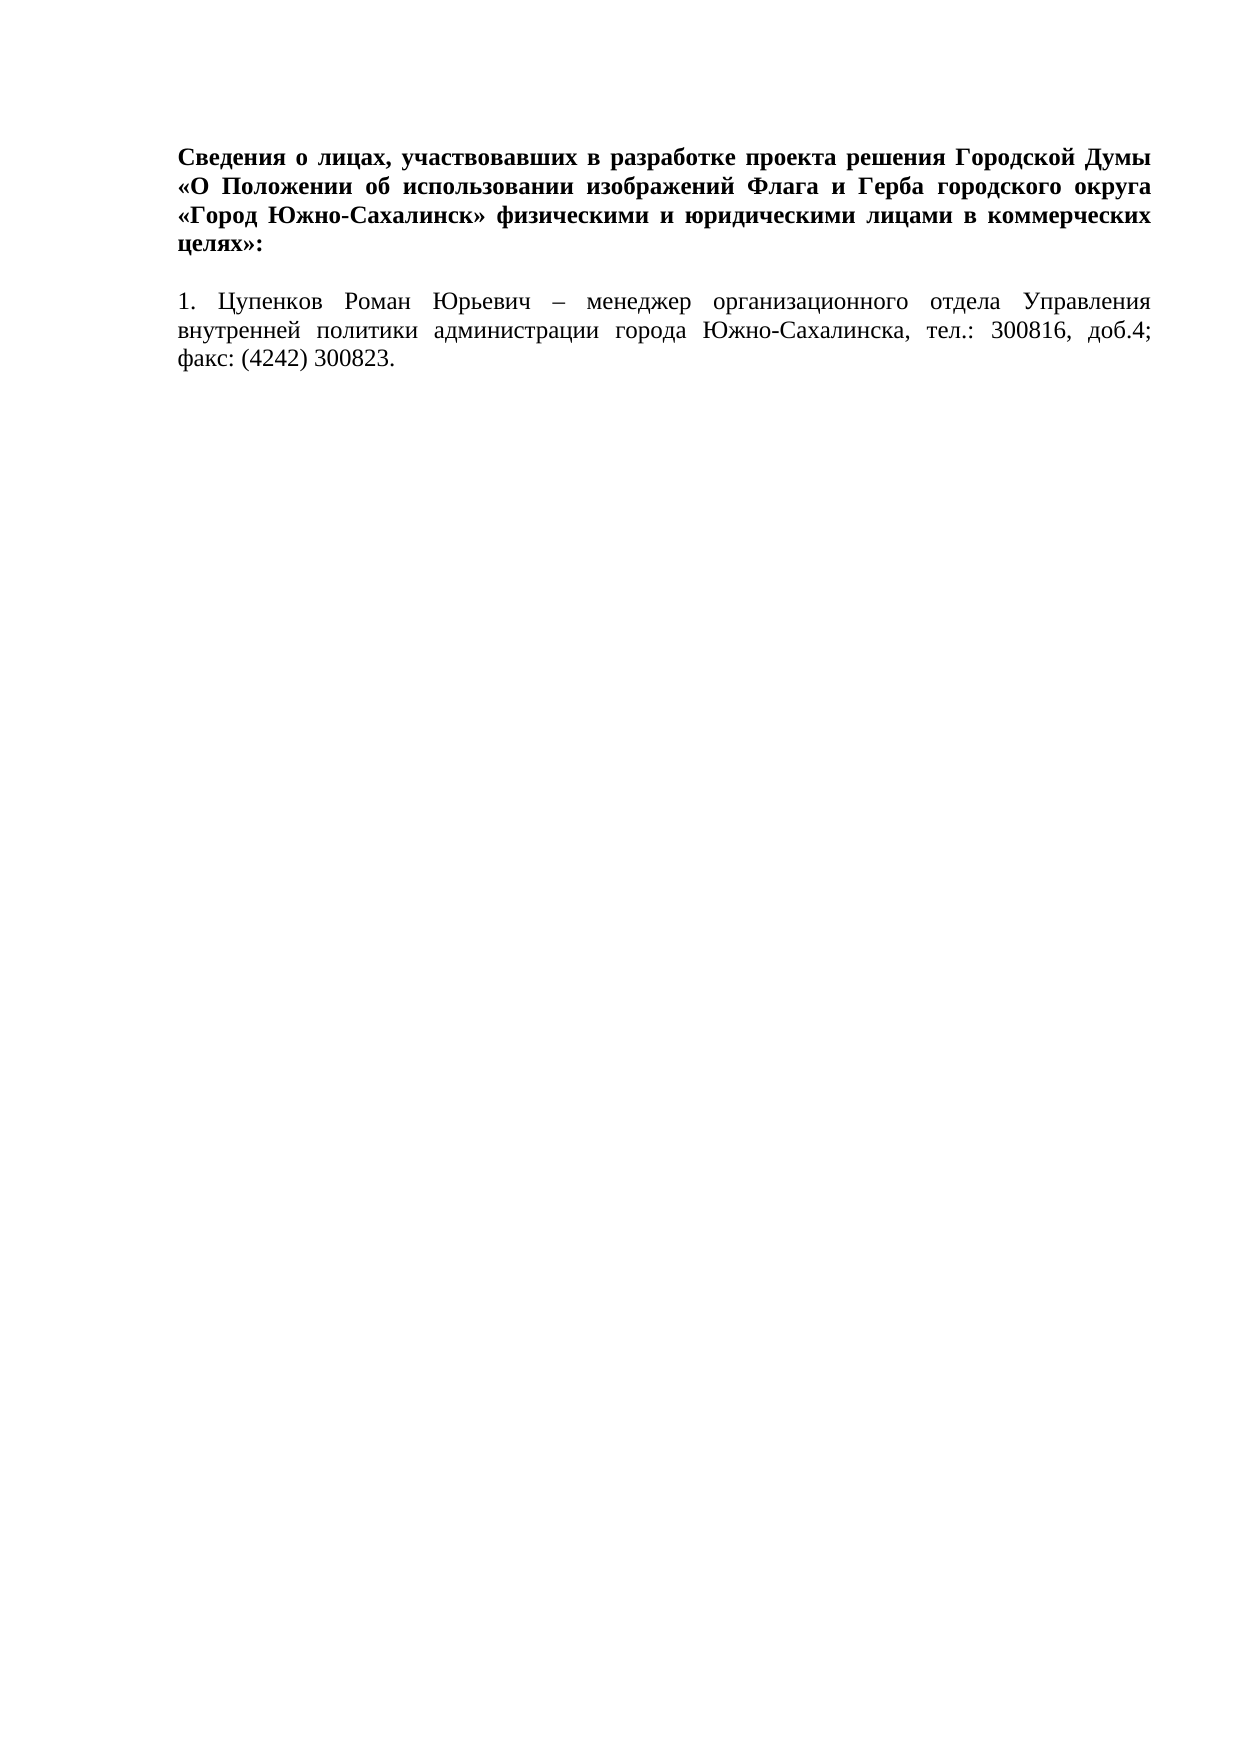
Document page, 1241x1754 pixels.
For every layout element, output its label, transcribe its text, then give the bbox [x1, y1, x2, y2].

text Сведения о лицах, участвовавших в разработке проекта решения Городской Думы «О Положении об использовании изображений Флага и Герба городского округа «Город Южно-Сахалинск» физическими и юридическими лицами в коммерческих целях»: [177, 142, 1152, 257]
text 1. Цупенков Роман Юрьевич – менеджер организационного отдела Управления внутренней политики администрации города Южно-Сахалинска, тел.: 300816, доб.4; факс: (4242) 300823. [177, 286, 1152, 372]
